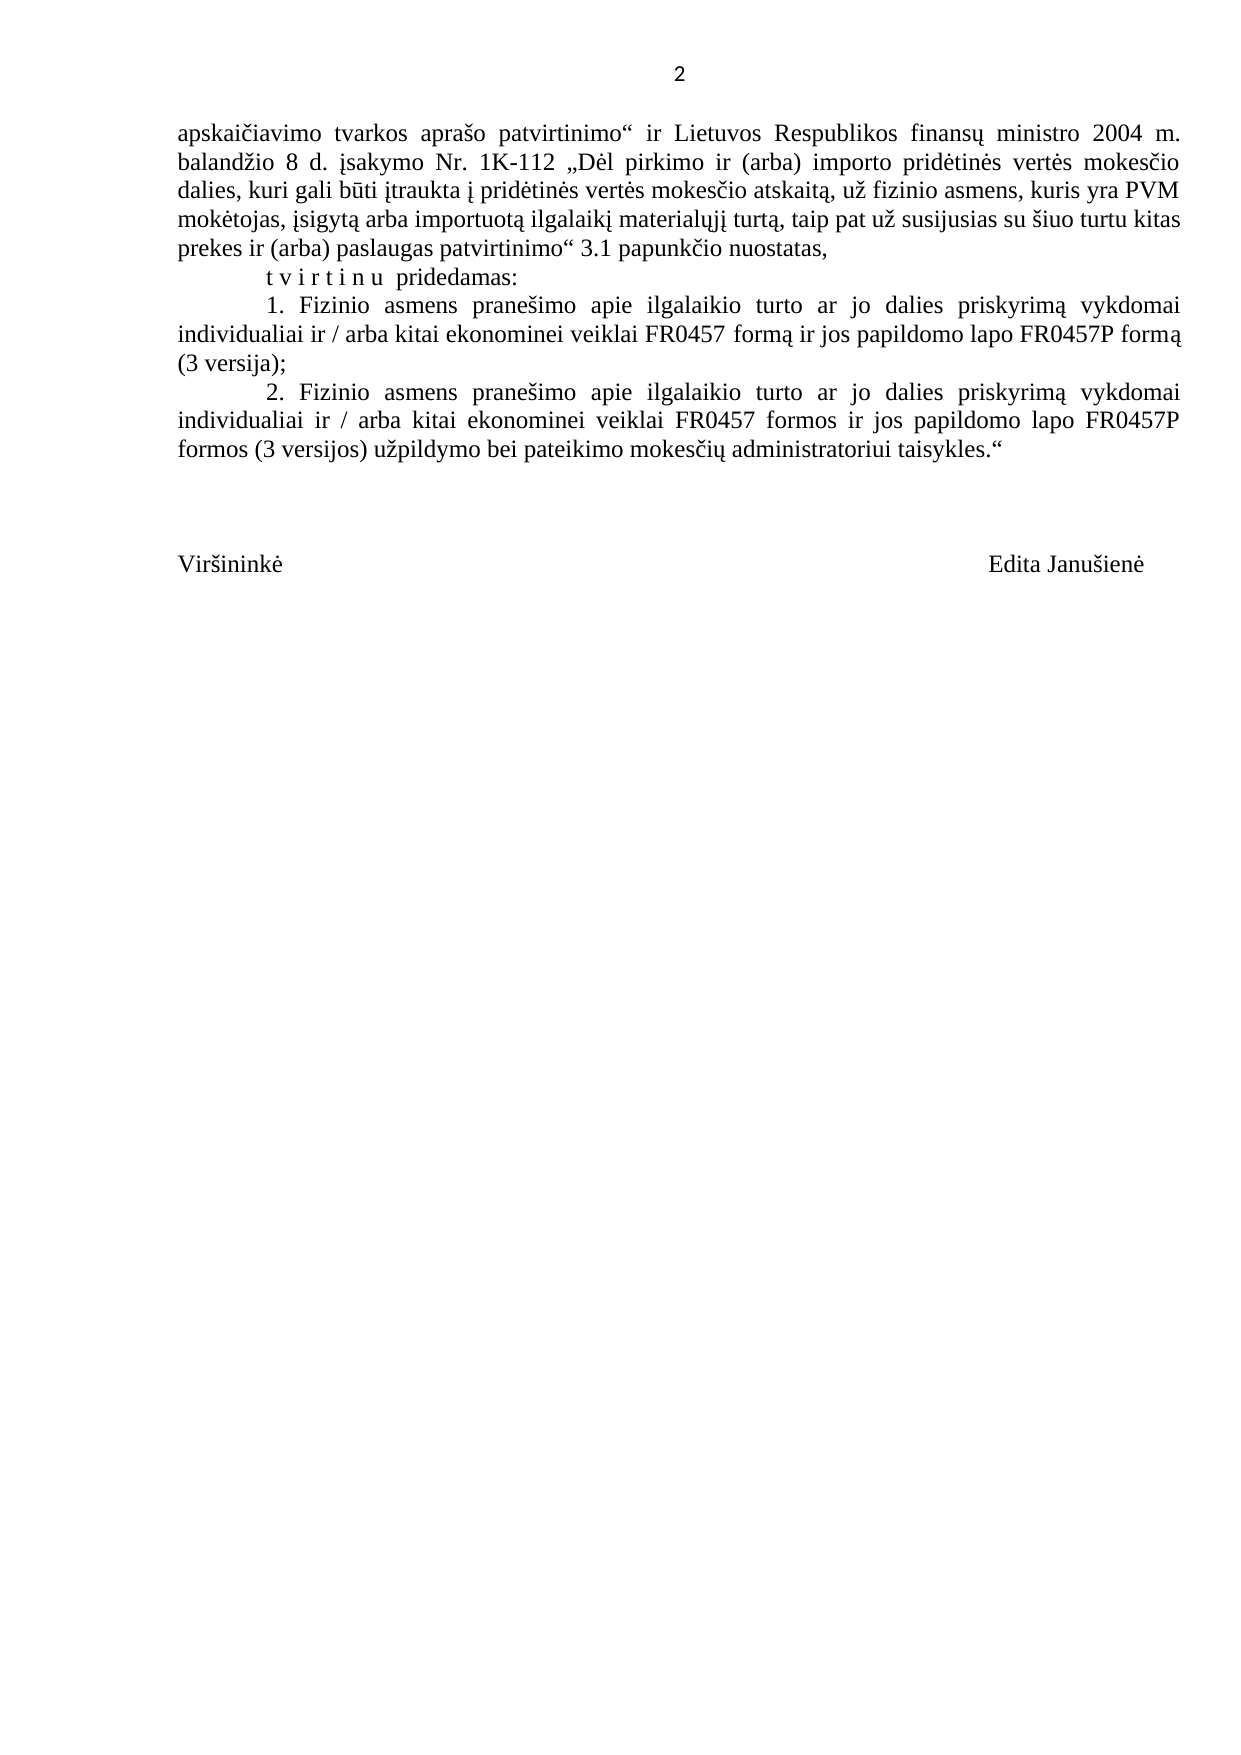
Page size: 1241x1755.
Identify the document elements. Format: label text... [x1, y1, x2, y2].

text 1. Fizinio asmens pranešimo apie ilgalaikio turto ar jo dalies priskyrimą vykdomai individualiai ir / arba kitai ekonominei veiklai FR0457 formą ir jos papildomo lapo FR0457P formą (3 versija); [177, 291, 1181, 377]
text 2. Fizinio asmens pranešimo apie ilgalaikio turto ar jo dalies priskyrimą vykdomai individualiai ir / arba kitai ekonominei veiklai FR0457 formos ir jos papildomo lapo FR0457P formos (3 versijos) užpildymo bei pateikimo mokesčių administratoriui taisykles.“ [177, 377, 1181, 463]
text t virtinu pridedamas: [177, 262, 1181, 291]
text Viršininkė Edita Janušienė [177, 549, 1181, 578]
text apskaičiavimo tvarkos aprašo patvirtinimo“ ir Lietuvos Respublikos finansų ministro 2004 m. balandžio 8 d. įsakymo Nr. 1K-112 „Dėl pirkimo ir (arba) importo pridėtinės vertės mokesčio dalies, kuri gali būti įtraukta į pridėtinės vertės mokesčio atskaitą, už fizinio asmens, kuris yra PVM mokėtojas, įsigytą arba importuotą ilgalaikį materialųjį turtą, taip pat už susijusias su šiuo turtu kitas prekes ir (arba) paslaugas patvirtinimo“ 3.1 papunkčio nuostatas, [177, 118, 1181, 262]
